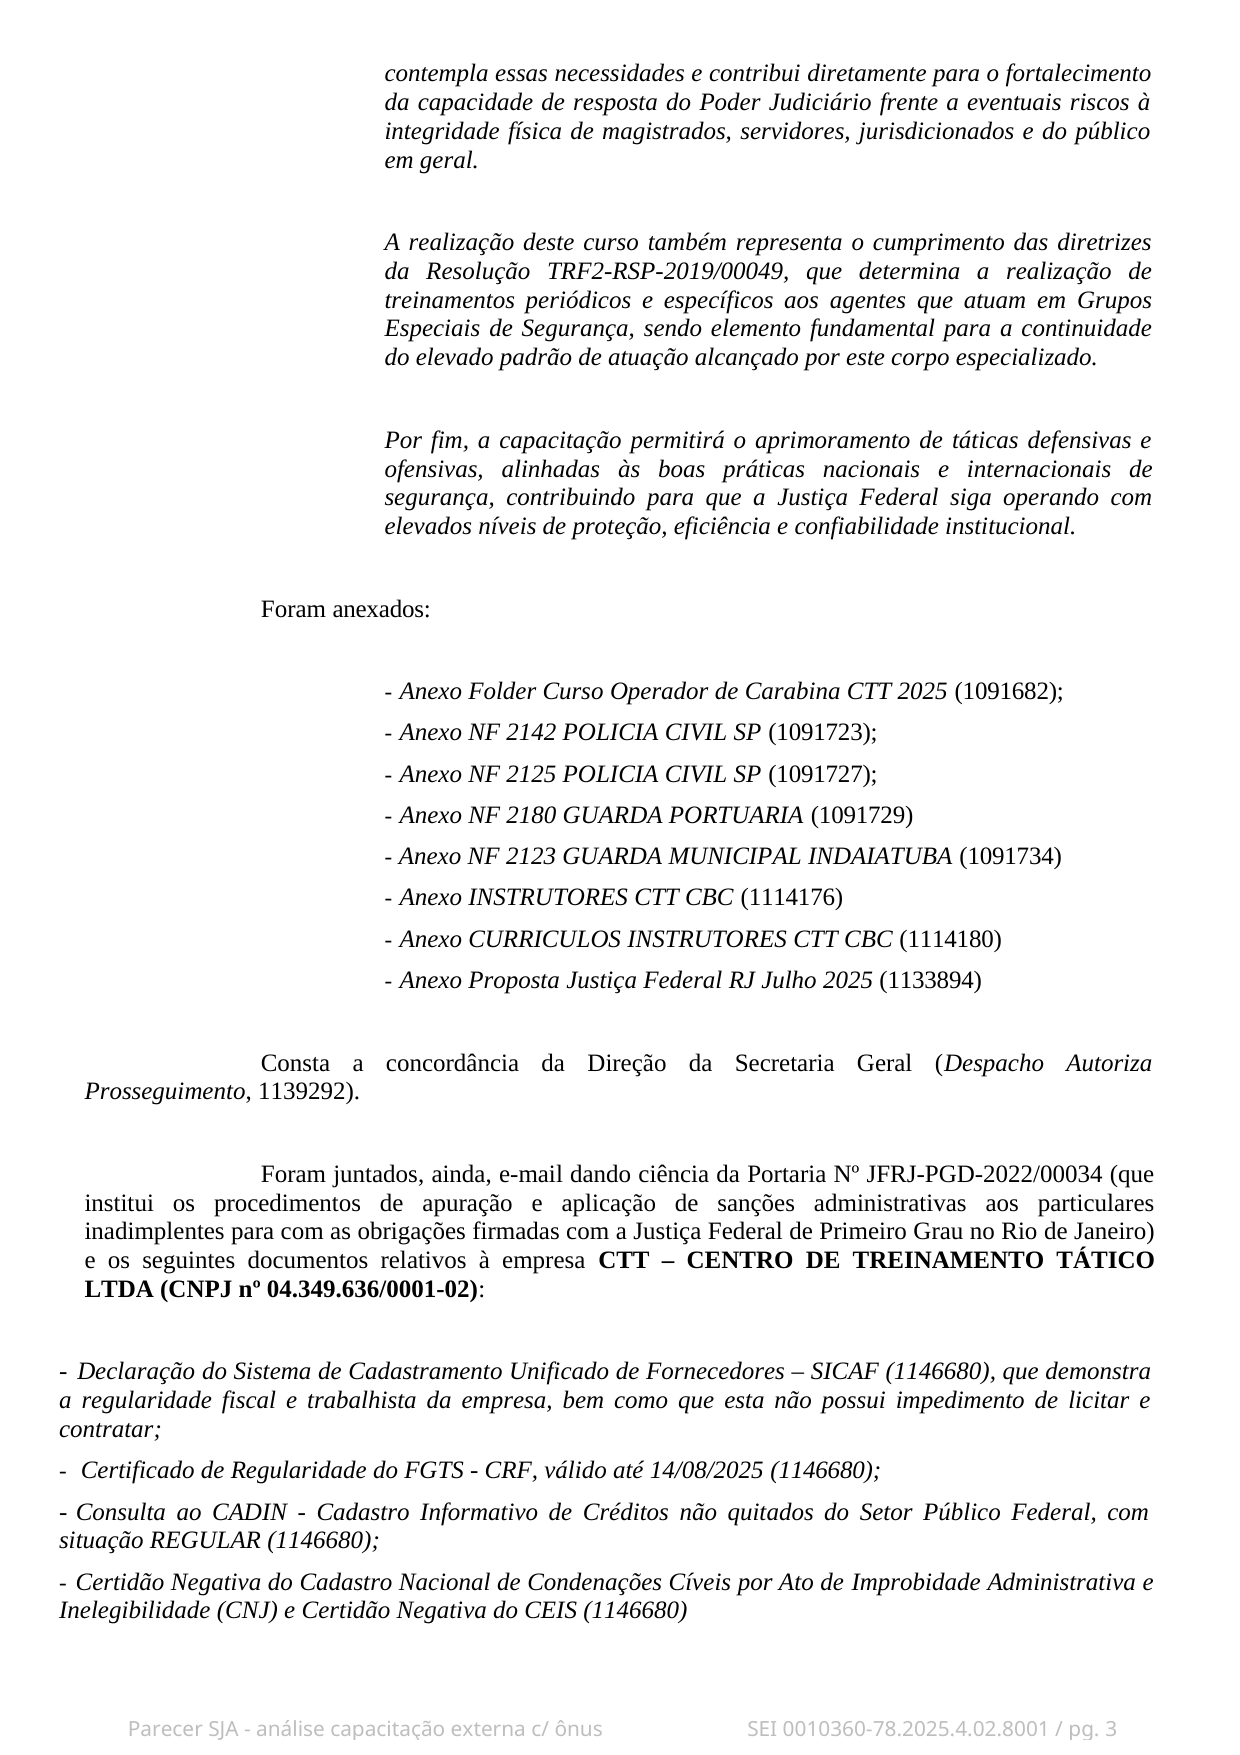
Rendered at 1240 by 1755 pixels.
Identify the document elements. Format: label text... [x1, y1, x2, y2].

list Anexo NF 2180 GUARDA PORTUARIA (1091729) [384, 800, 1181, 829]
list Consulta ao CADIN - Cadastro Informativo de Créditos não quitados do Setor Público Federal, com situação REGULAR (1146680); [59, 1497, 1153, 1554]
text Por fim, a capacitação permitirá o aprimoramento de táticas defensivas e ofensivas, alinhadas às boas práticas nacionais e internacionais de segurança, contribuindo para que a Justiça Federal siga operando com elevados níveis de proteção, eficiência e confiabilidade institucional. [384, 425, 1156, 540]
list Certidão Negativa do Cadastro Nacional de Condenações Cíveis por Ato de Improbidade Administrativa e Inelegibilidade (CNJ) e Certidão Negativa do CEIS (1146680) [59, 1567, 1153, 1624]
list Anexo INSTRUTORES CTT CBC (1114176) [384, 882, 1181, 911]
list Anexo CURRICULOS INSTRUTORES CTT CBC (1114180) [384, 924, 1181, 953]
list Anexo NF 2142 POLICIA CIVIL SP (1091723); [384, 717, 1181, 746]
list Anexo Proposta Justiça Federal RJ Julho 2025 (1133894) [384, 965, 1181, 994]
list Anexo NF 2123 GUARDA MUNICIPAL INDAIATUBA (1091734) [384, 841, 1181, 870]
text Consta a concordância da Direção da Secretaria Geral (Despacho Autoriza Prosseguimento, 1139292). [84, 1048, 1155, 1105]
list Declaração do Sistema de Cadastramento Unificado de Fornecedores – SICAF (1146680), que demonstra a regularidade fiscal e trabalhista da empresa, bem como que esta não possui impedimento de licitar e contratar; [59, 1356, 1154, 1443]
text Foram anexados: [261, 594, 1181, 622]
list Certificado de Regularidade do FGTS - CRF, válido até 14/08/2025 (1146680); [59, 1455, 1151, 1484]
list Anexo NF 2125 POLICIA CIVIL SP (1091727); [384, 759, 1181, 787]
text A realização deste curso também representa o cumprimento das diretrizes da Resolução TRF2-RSP-2019/00049, que determina a realização de treinamentos periódicos e específicos aos agentes que atuam em Grupos Especiais de Segurança, sendo elemento fundamental para a continuidade do elevado padrão de atuação alcançado por este corpo especializado. [384, 227, 1155, 371]
text Foram juntados, ainda, e-mail dando ciência da Portaria Nº JFRJ-PGD-2022/00034 (que institui os procedimentos de apuração e aplicação de sanções administrativas aos particulares inadimplentes para com as obrigações firmadas com a Justiça Federal de Primeiro Grau no Rio de Janeiro) e os seguintes documentos relativos à empresa CTT – CENTRO DE TREINAMENTO TÁTICO LTDA (CNPJ nº 04.349.636/0001-02): [84, 1159, 1156, 1303]
list Anexo Folder Curso Operador de Carabina CTT 2025 (1091682); [384, 676, 1181, 705]
text contempla essas necessidades e contribui diretamente para o fortalecimento da capacidade de resposta do Poder Judiciário frente a eventuais riscos à integridade física de magistrados, servidores, jurisdicionados e do público em geral. [384, 58, 1153, 173]
